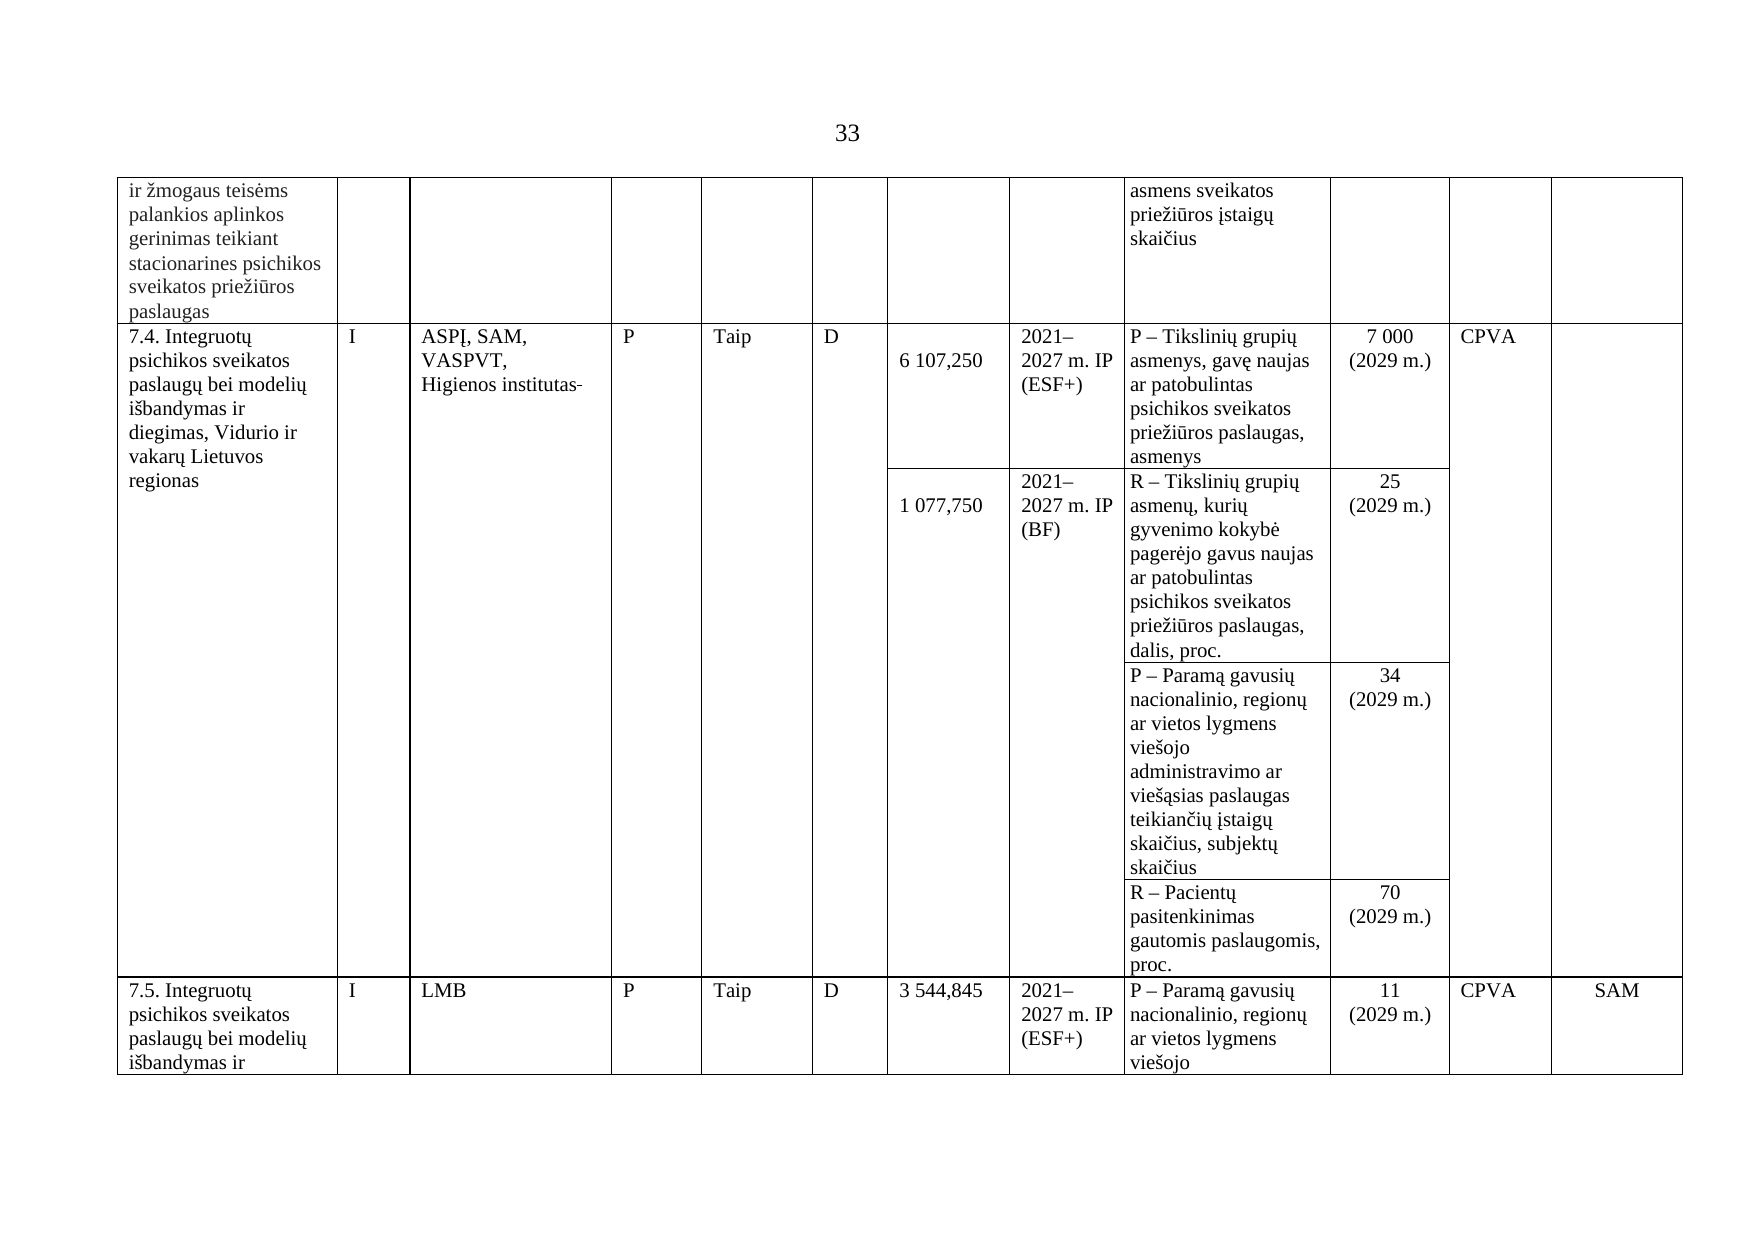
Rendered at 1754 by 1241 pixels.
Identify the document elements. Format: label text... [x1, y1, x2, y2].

table_cell [1450, 178, 1551, 323]
table_cell [1331, 178, 1449, 323]
table_cell 2021–2027 m. IP (BF) [1010, 469, 1124, 976]
table_cell P [612, 324, 701, 976]
table_cell CPVA [1450, 978, 1551, 1074]
table_cell Taip [702, 324, 812, 976]
table_cell I [338, 324, 409, 976]
table_cell ir žmogaus teisėms palankios aplinkos gerinimas teikiant stacionarines psichikos sveikatos priežiūros paslaugas [118, 178, 337, 323]
table_cell [1552, 324, 1682, 976]
table_cell [813, 178, 887, 323]
table_cell ASPĮ, SAM, VASPVT, Higienos institutas [411, 324, 611, 976]
table_cell P [612, 978, 701, 1074]
table_cell D [813, 978, 887, 1074]
table_cell CPVA [1450, 324, 1551, 976]
table_cell 11 (2029 m.) [1331, 978, 1449, 1074]
table_cell SAM [1552, 978, 1682, 1074]
table_cell 34 (2029 m.) [1331, 663, 1449, 879]
table_cell asmens sveikatos priežiūros įstaigų skaičius [1125, 178, 1330, 323]
table_cell 2021–2027 m. IP (ESF+) [1010, 978, 1124, 1074]
table_cell P – Tikslinių grupių asmenys, gavę naujas ar patobulintas psichikos sveikatos priežiūros paslaugas, asmenys [1125, 324, 1330, 468]
table_cell Taip [702, 978, 812, 1074]
table_cell [1010, 178, 1124, 323]
table_cell 2021–2027 m. IP (ESF+) [1010, 324, 1124, 468]
table_cell [702, 178, 812, 323]
table_cell 70 (2029 m.) [1331, 880, 1449, 976]
table_cell [411, 178, 611, 323]
table_cell R – Tikslinių grupių asmenų, kurių gyvenimo kokybė pagerėjo gavus naujas ar patobulintas psichikos sveikatos priežiūros paslaugas, dalis, proc. [1125, 469, 1330, 662]
table_cell 7.5. Integruotų psichikos sveikatos paslaugų bei modelių išbandymas ir [118, 978, 337, 1074]
table_cell LMB [411, 978, 611, 1074]
table_cell I [338, 978, 409, 1074]
table_cell 3 544,845 [888, 978, 1009, 1074]
table_cell R – Pacientų pasitenkinimas gautomis paslaugomis, proc. [1125, 880, 1330, 976]
table_cell P – Paramą gavusių nacionalinio, regionų ar vietos lygmens viešojo [1125, 978, 1330, 1074]
table_cell 6 107,250 [888, 324, 1009, 468]
table_cell [338, 178, 409, 323]
table_cell 7.4. Integruotų psichikos sveikatos paslaugų bei modelių išbandymas ir diegimas, Vidurio ir vakarų Lietuvos regionas [118, 324, 337, 976]
table_cell [1552, 178, 1682, 323]
table_cell 1 077,750 [888, 469, 1009, 976]
table_cell 25 (2029 m.) [1331, 469, 1449, 662]
table_cell [888, 178, 1009, 323]
table_cell 7 000 (2029 m.) [1331, 324, 1449, 468]
table_cell [612, 178, 701, 323]
table_cell P – Paramą gavusių nacionalinio, regionų ar vietos lygmens viešojo administravimo ar viešąsias paslaugas teikiančių įstaigų skaičius, subjektų skaičius [1125, 663, 1330, 879]
table_cell D [813, 324, 887, 976]
